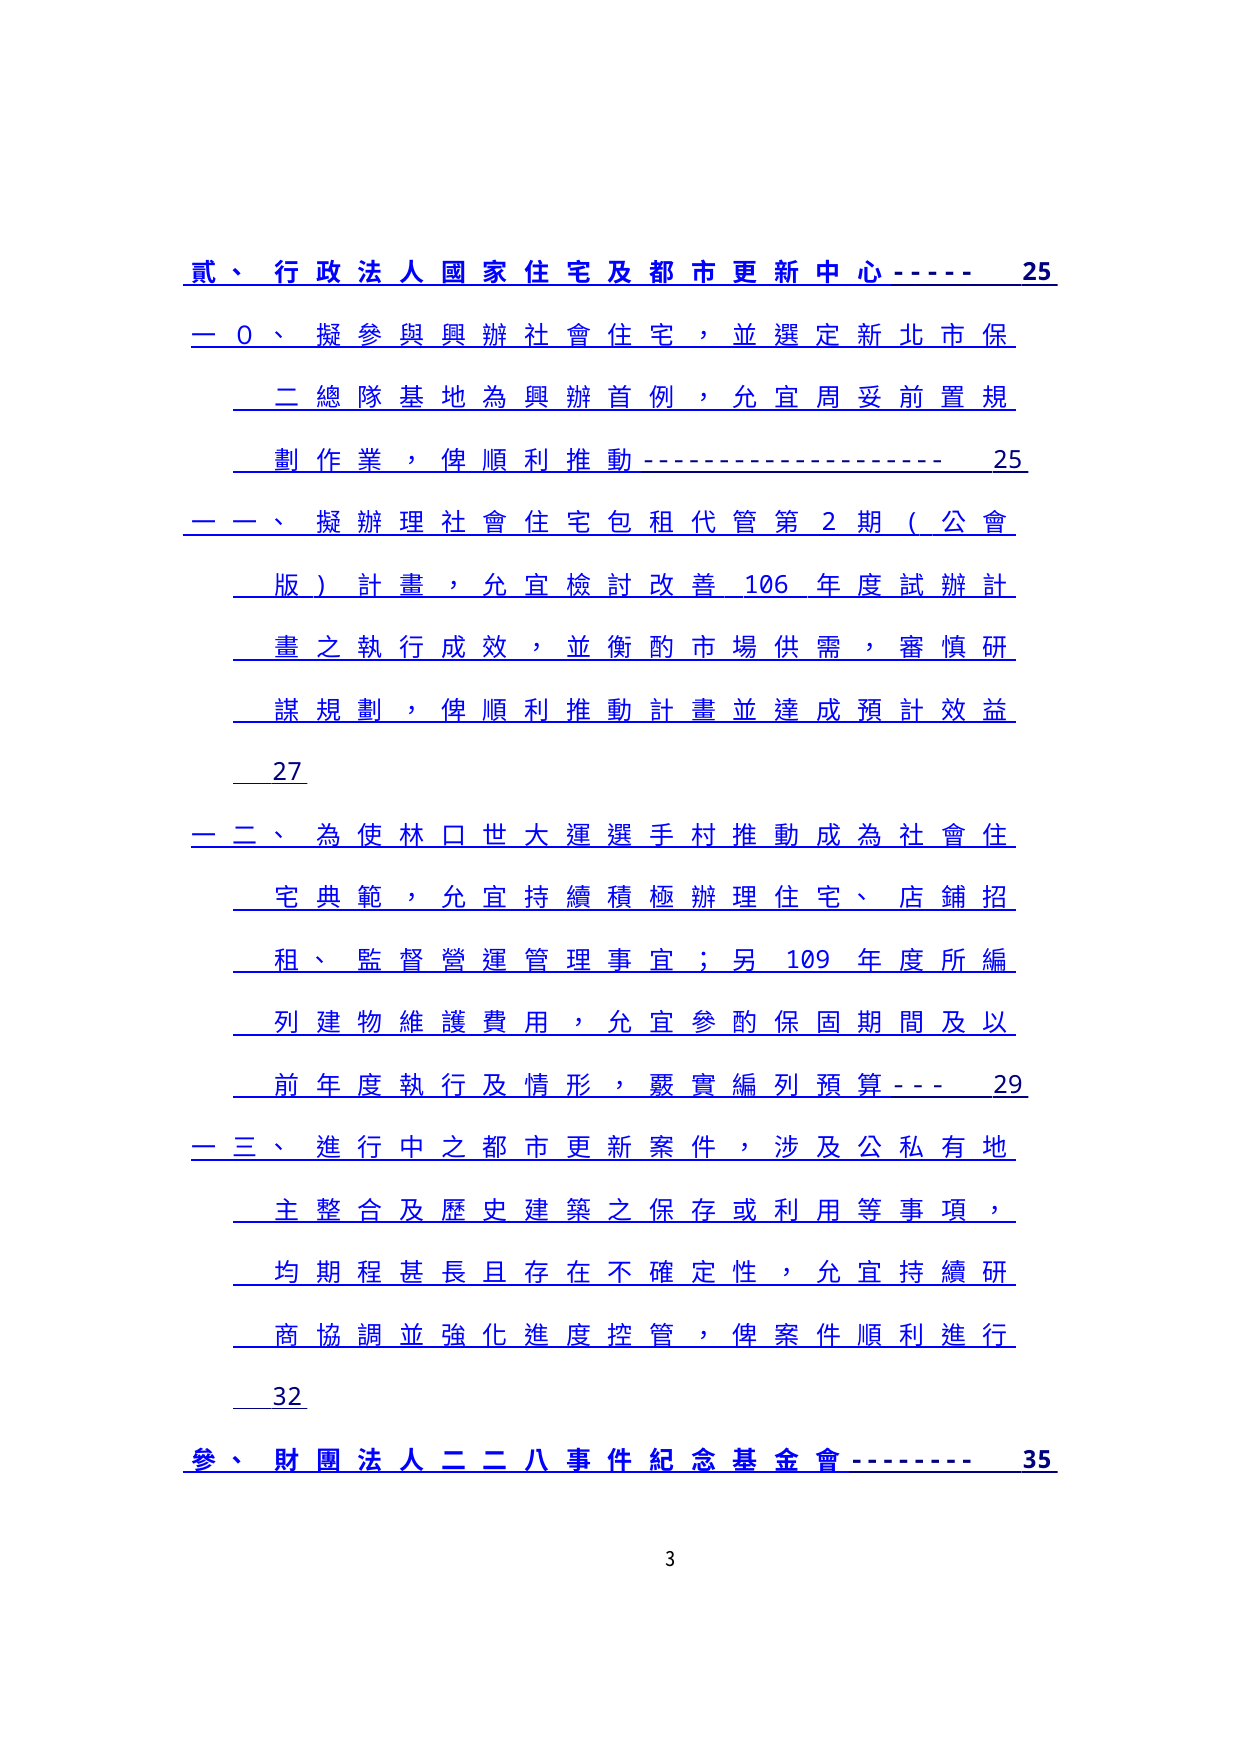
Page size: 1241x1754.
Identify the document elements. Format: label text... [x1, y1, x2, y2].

text 貳、行政法人國家住宅及都市更新中心 25 [183, 229, 1058, 284]
text 一一、擬辦理社會住宅包租代管第2期(公會版) 計畫，允宜檢討改善106年度試辦計畫之執行成效，並衡酌市場供需，審慎研謀規劃，俾順利推動計畫並達成預計效益 27 [183, 479, 1028, 792]
text 一三、進行中之都市更新案件，涉及公私有地主整合及歷史建築之保存或利用等事項，均期程甚長且存在不確定性，允宜持續研商協調並強化進度控管，俾案件順利進行 32 [183, 1104, 1028, 1417]
text [183, 286, 1058, 292]
text 一０、擬參與興辦社會住宅，並選定新北市保二總隊基地為興辦首例，允宜周妥前置規劃作業，俾順利推動 25 [183, 292, 1028, 479]
text 一二、為使林口世大運選手村推動成為社會住宅典範，允宜持續積極辦理住宅、店鋪招租、監督營運管理事宜；另109年度所編列建物維護費用，允宜參酌保固期間及以前年度執行及情形，覈實編列預算 29 [183, 792, 1028, 1104]
text [183, 1473, 1058, 1479]
text 參、財團法人二二八事件紀念基金會 35 [183, 1417, 1058, 1471]
